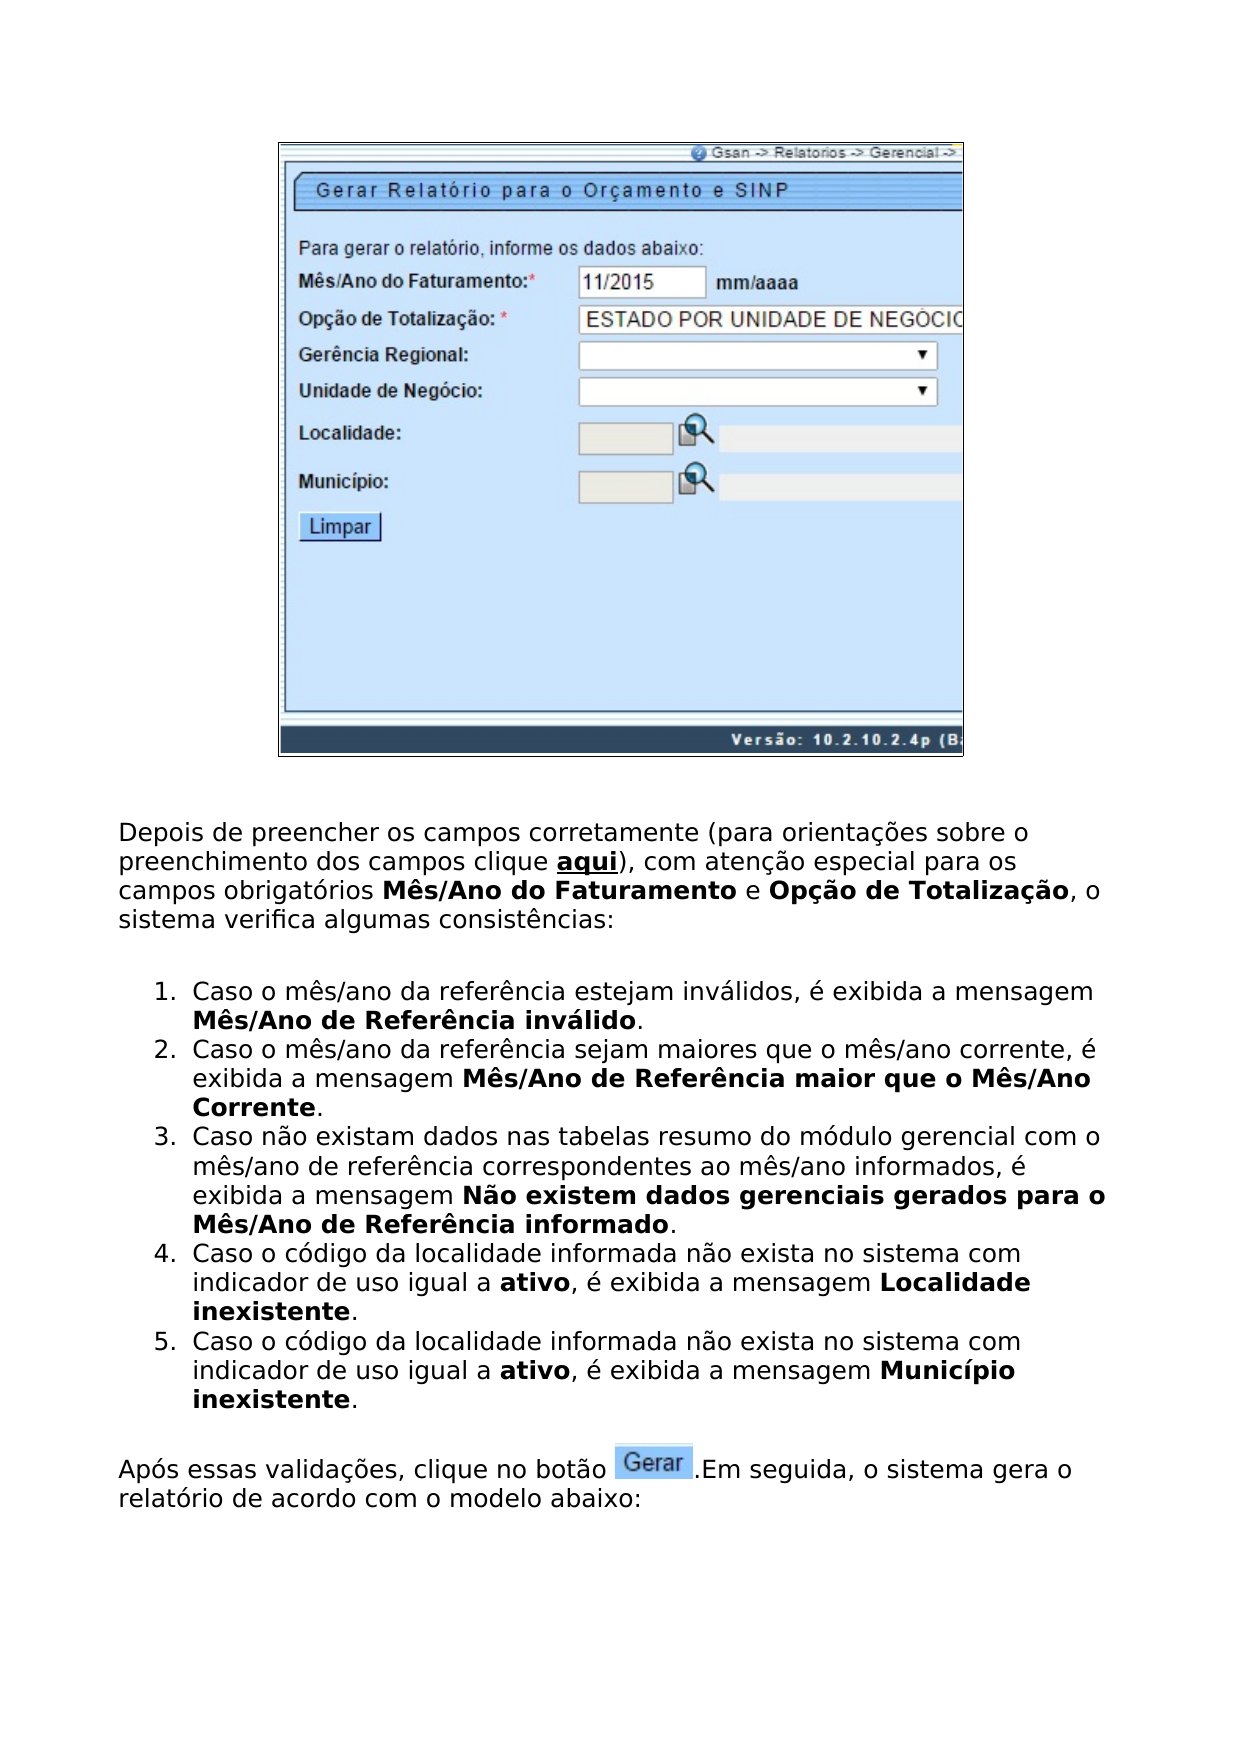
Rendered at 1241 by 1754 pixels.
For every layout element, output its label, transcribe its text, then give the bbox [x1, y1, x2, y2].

text Após essas validações, clique no botão .Em seguida, o sistema gera o relatório de acordo com o modelo abaixo: [118, 1444, 1122, 1513]
picture [614, 1443, 693, 1479]
list Caso o mês/ano da referência estejam inválidos, é exibida a mensagem Mês/Ano de Referência inválido. [177, 977, 1122, 1035]
text Depois de preencher os campos corretamente (para orientações sobre o preenchimento dos campos clique aqui), com atenção especial para os campos obrigatórios Mês/Ano do Faturamento e Opção de Totalização, o sistema verifica algumas consistências: [118, 818, 1122, 935]
list Caso o código da localidade informada não exista no sistema com indicador de uso igual a ativo, é exibida a mensagem Município inexistente. [177, 1327, 1122, 1414]
list Caso o código da localidade informada não exista no sistema com indicador de uso igual a ativo, é exibida a mensagem Localidade inexistente. [177, 1239, 1122, 1327]
picture [280, 144, 963, 753]
table_header [279, 143, 963, 756]
list Caso não existam dados nas tabelas resumo do módulo gerencial com o mês/ano de referência correspondentes ao mês/ano informados, é exibida a mensagem Não existem dados gerenciais gerados para o Mês/Ano de Referência informado. [177, 1122, 1122, 1239]
list Caso o mês/ano da referência sejam maiores que o mês/ano corrente, é exibida a mensagem Mês/Ano de Referência maior que o Mês/Ano Corrente. [177, 1035, 1122, 1122]
